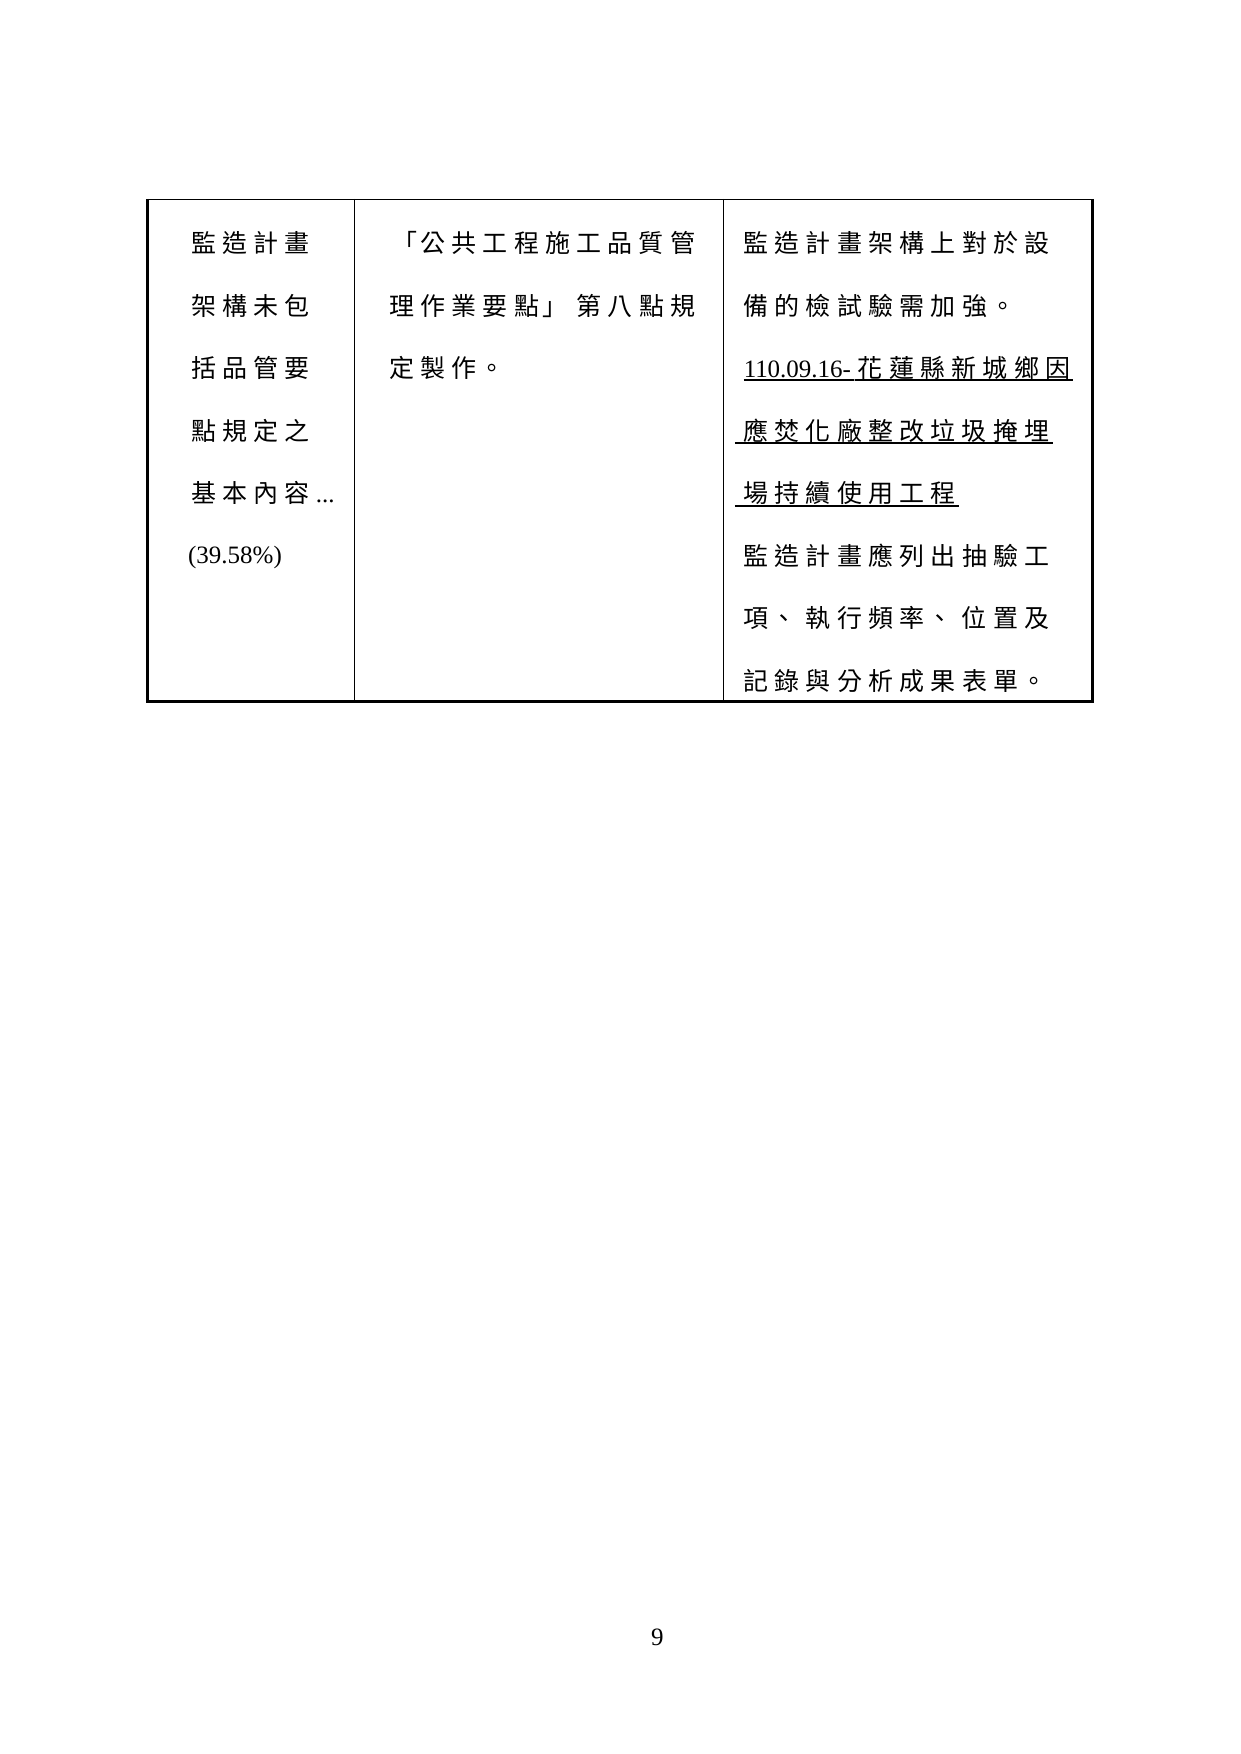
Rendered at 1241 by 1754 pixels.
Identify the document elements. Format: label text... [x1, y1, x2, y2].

table_cell 「公共工程施工品質管理作業要點」第八點規定製作。 [355, 200, 723, 700]
table_cell 監造計畫架構未包括品管要點規定之基本內容... (39.58%) [149, 200, 354, 700]
table_cell 監造計畫架構上對於設備的檢試驗需加強。 110.09.16-花蓮縣新城鄉因應焚化廠整改垃圾掩埋場持續使用工程 監造計畫應列出抽驗工項、執行頻率、位置及記錄與分析成果表單。 [724, 200, 1091, 700]
